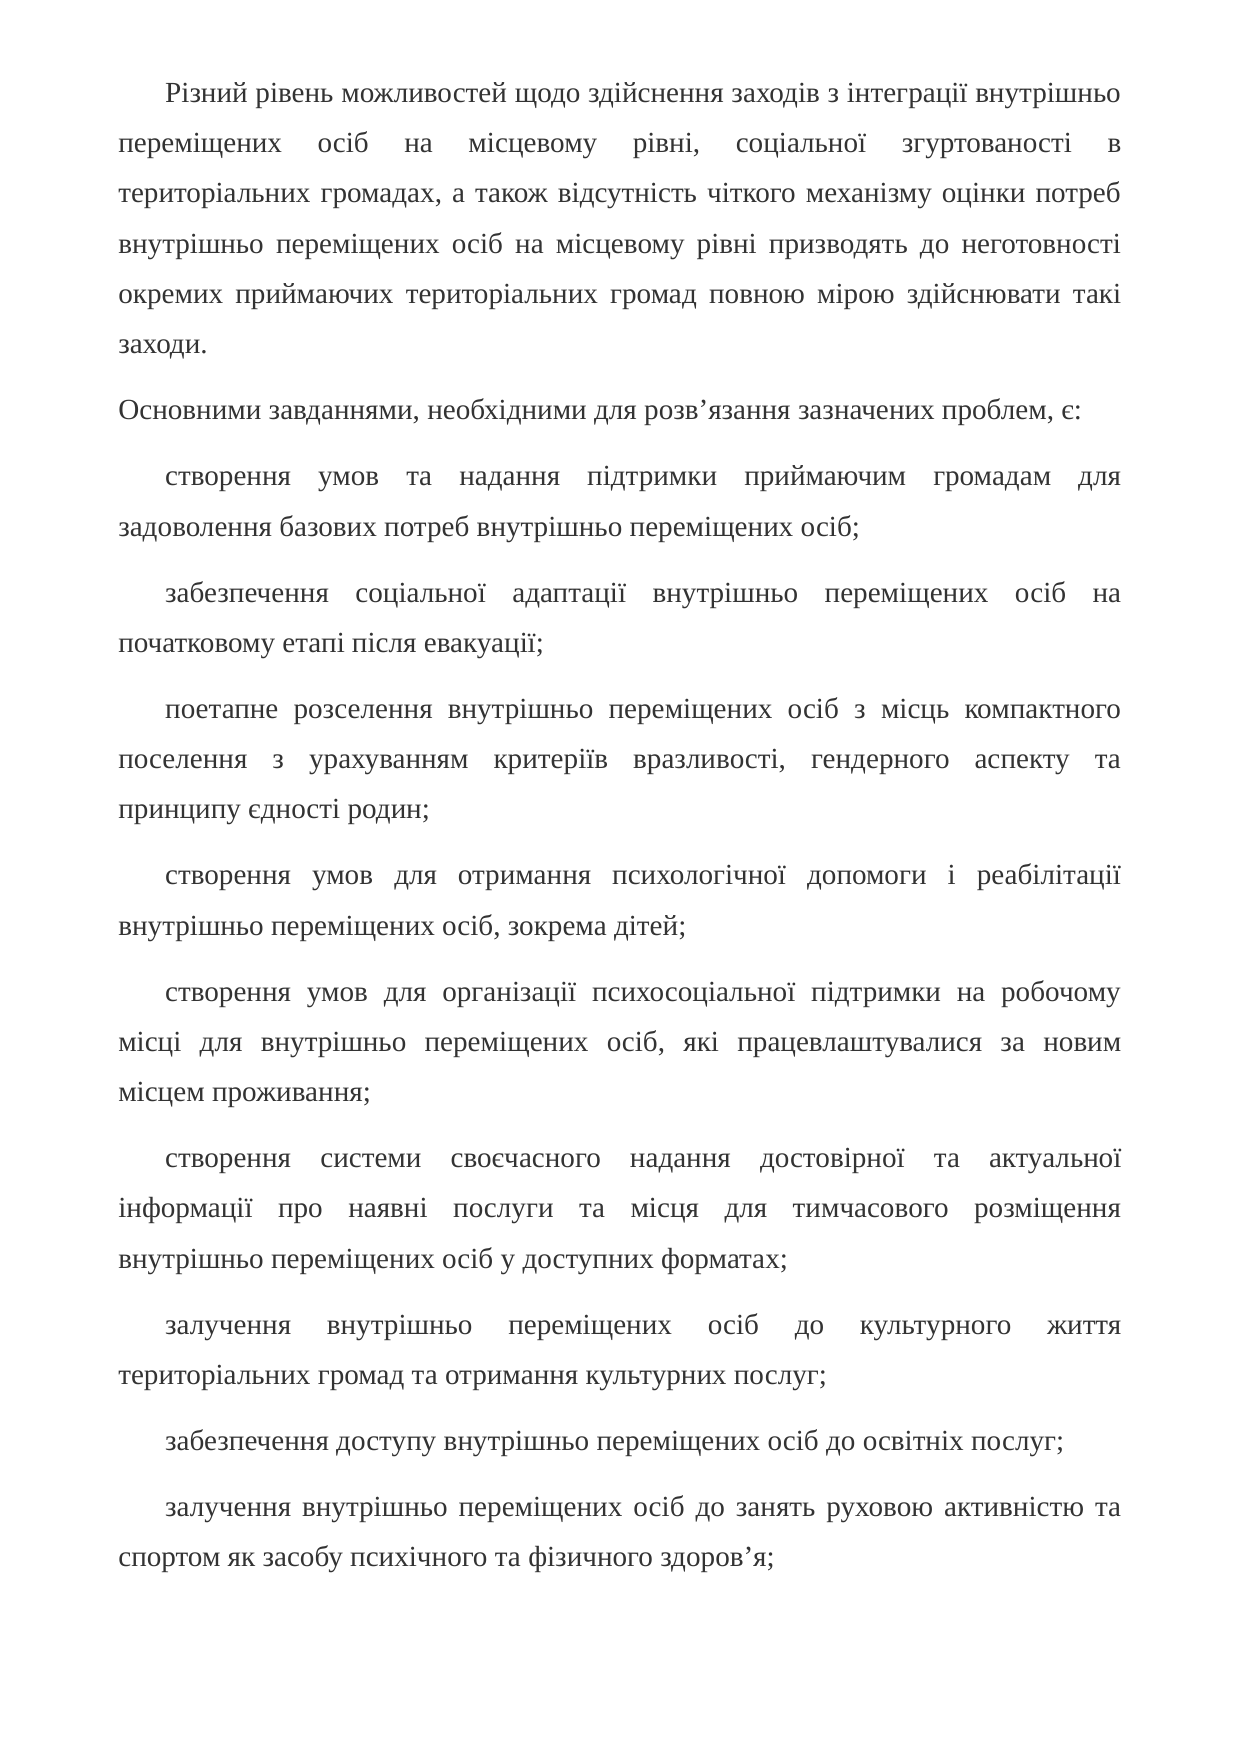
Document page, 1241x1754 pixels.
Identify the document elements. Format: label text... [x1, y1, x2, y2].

text поетапне розселення внутрішньо переміщених осіб з місць компактного поселення з урахуванням критеріїв вразливості, гендерного аспекту та принципу єдності родин; [118, 691, 1122, 825]
text забезпечення доступу внутрішньо переміщених осіб до освітніх послуг; [118, 1423, 1122, 1457]
text створення системи своєчасного надання достовірної та актуальної інформації про наявні послуги та місця для тимчасового розміщення внутрішньо переміщених осіб у доступних форматах; [118, 1140, 1122, 1274]
text створення умов та надання підтримки приймаючим громадам для задоволення базових потреб внутрішньо переміщених осіб; [118, 458, 1122, 542]
text Основними завданнями, необхідними для розв’язання зазначених проблем, є: [118, 392, 1122, 426]
text створення умов для організації психосоціальної підтримки на робочому місці для внутрішньо переміщених осіб, які працевлаштувалися за новим місцем проживання; [118, 974, 1122, 1108]
text забезпечення соціальної адаптації внутрішньо переміщених осіб на початковому етапі після евакуації; [118, 575, 1122, 658]
text Різний рівень можливостей щодо здійснення заходів з інтеграції внутрішньо переміщених осіб на місцевому рівні, соціальної згуртованості в територіальних громадах, а також відсутність чіткого механізму оцінки потреб внутрішньо переміщених осіб на місцевому рівні призводять до неготовності окремих приймаючих територіальних громад повною мірою здійснювати такі заходи. [118, 75, 1122, 360]
text залучення внутрішньо переміщених осіб до культурного життя територіальних громад та отримання культурних послуг; [118, 1307, 1122, 1391]
text залучення внутрішньо переміщених осіб до занять руховою активністю та спортом як засобу психічного та фізичного здоров’я; [118, 1489, 1122, 1573]
text створення умов для отримання психологічної допомоги і реабілітації внутрішньо переміщених осіб, зокрема дітей; [118, 857, 1122, 941]
